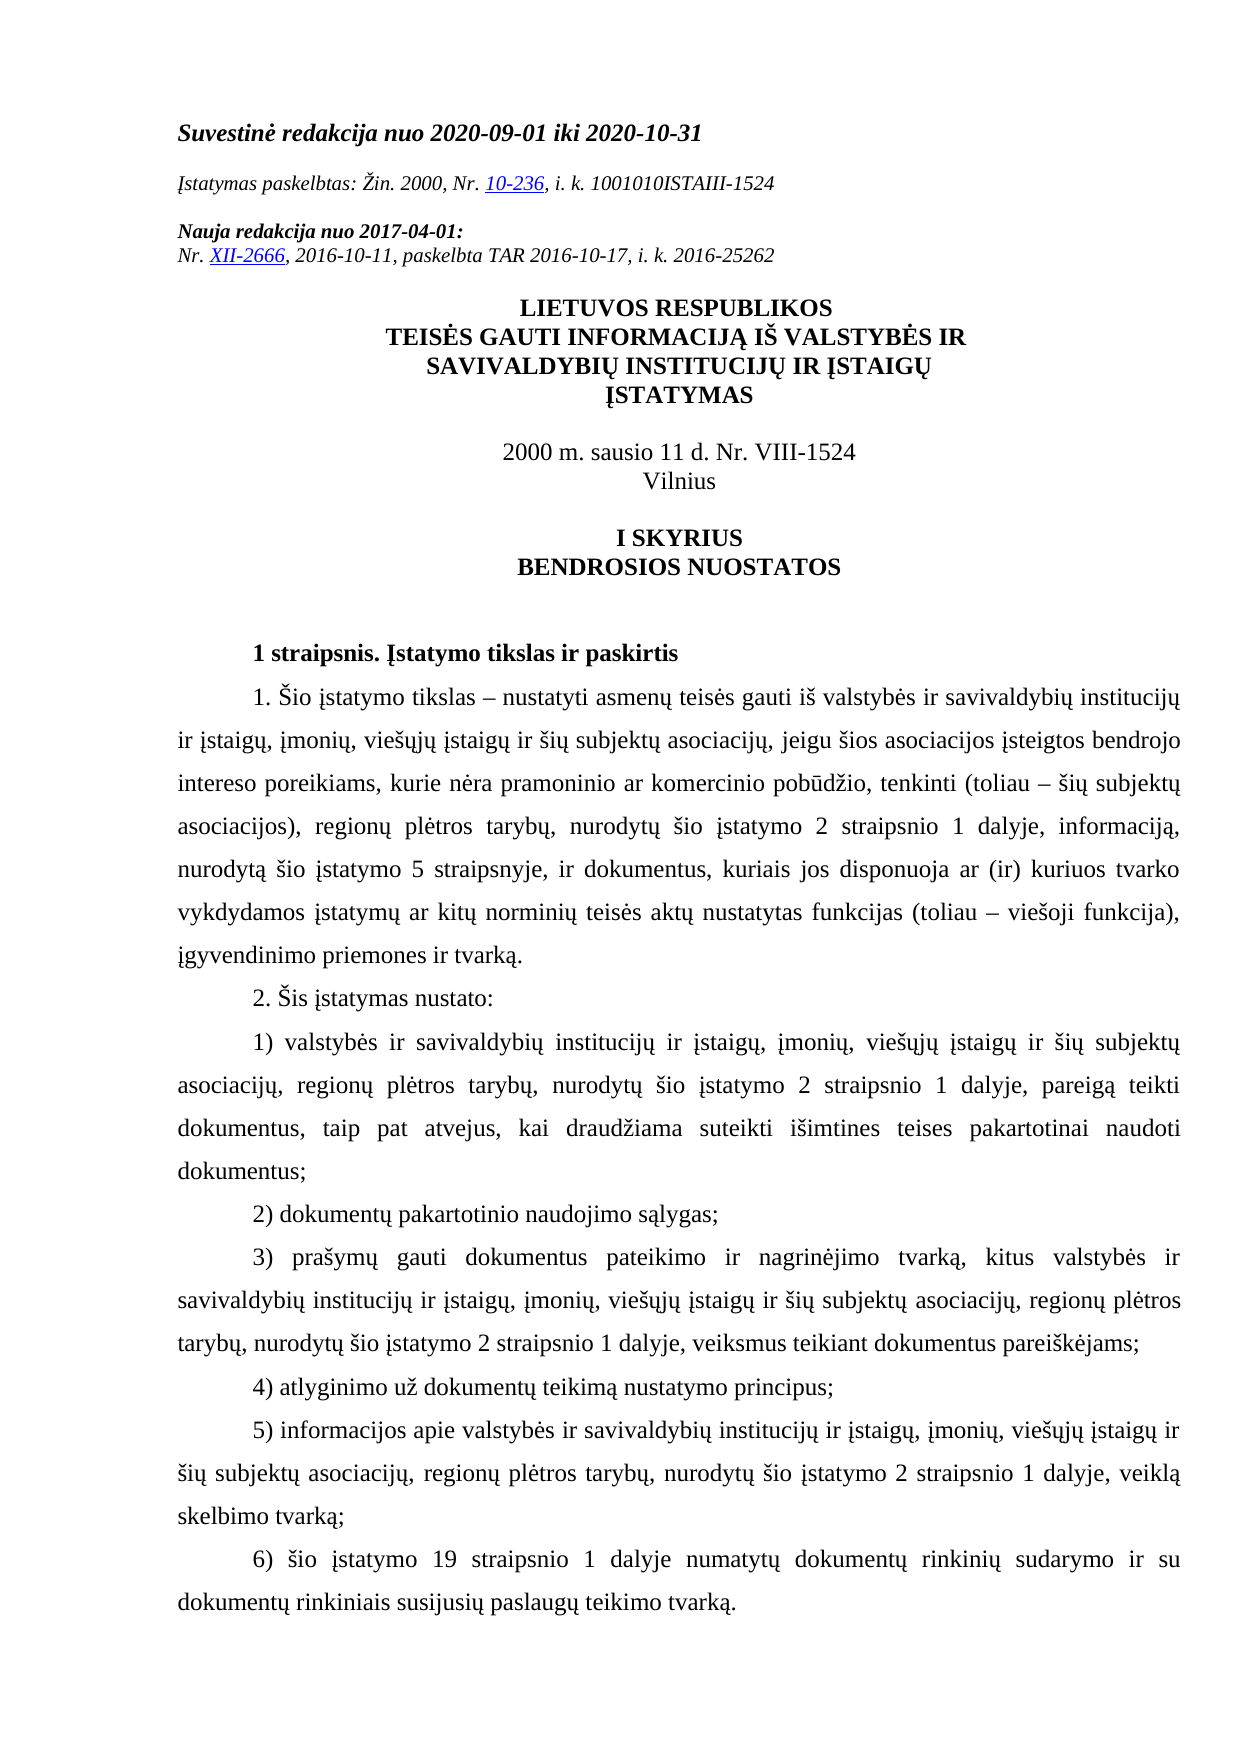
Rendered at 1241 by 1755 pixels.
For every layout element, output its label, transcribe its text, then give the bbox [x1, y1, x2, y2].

text Vilnius [177, 466, 1181, 495]
text Nauja redakcija nuo 2017-04-01: [177, 219, 1181, 243]
text 2. Šis įstatymas nustato: [177, 983, 1181, 1012]
text 1 straipsnis. Įstatymo tikslas ir paskirtis [177, 638, 1181, 667]
text LIETUVOS RESPUBLIKOS TEISĖS GAUTI INFORMACIJĄ IŠ VALSTYBĖS IR SAVIVALDYBIŲ INSTITUCIJŲ IR ĮSTAIGŲ [177, 293, 1181, 380]
text 1. Šio įstatymo tikslas – nustatyti asmenų teisės gauti iš valstybės ir savivaldybių institucijų ir įstaigų, įmonių, viešųjų įstaigų ir šių subjektų asociacijų, jeigu šios asociacijos įsteigtos bendrojo intereso poreikiams, kurie nėra pramoninio ar komercinio pobūdžio, tenkinti (toliau – šių subjektų asociacijos), regionų plėtros tarybų, nurodytų šio įstatymo 2 straipsnio 1 dalyje, informaciją, nurodytą šio įstatymo 5 straipsnyje, ir dokumentus, kuriais jos disponuoja ar (ir) kuriuos tvarko vykdydamos įstatymų ar kitų norminių teisės aktų nustatytas funkcijas (toliau – viešoji funkcija), įgyvendinimo priemones ir tvarką. [177, 682, 1181, 969]
text 2) dokumentų pakartotinio naudojimo sąlygas; [177, 1199, 1181, 1228]
text Nr. XII-2666, 2016-10-11, paskelbta TAR 2016-10-17, i. k. 2016-25262 [177, 243, 1181, 267]
text 4) atlyginimo už dokumentų teikimą nustatymo principus; [177, 1372, 1181, 1400]
text 6) šio įstatymo 19 straipsnio 1 dalyje numatytų dokumentų rinkinių sudarymo ir su dokumentų rinkiniais susijusių paslaugų teikimo tvarką. [177, 1544, 1181, 1616]
text 5) informacijos apie valstybės ir savivaldybių institucijų ir įstaigų, įmonių, viešųjų įstaigų ir šių subjektų asociacijų, regionų plėtros tarybų, nurodytų šio įstatymo 2 straipsnio 1 dalyje, veiklą skelbimo tvarką; [177, 1415, 1181, 1530]
text BENDROSIOS NUOSTATOS [177, 552, 1181, 581]
text 1) valstybės ir savivaldybių institucijų ir įstaigų, įmonių, viešųjų įstaigų ir šių subjektų asociacijų, regionų plėtros tarybų, nurodytų šio įstatymo 2 straipsnio 1 dalyje, pareigą teikti dokumentus, taip pat atvejus, kai draudžiama suteikti išimtines teises pakartotinai naudoti dokumentus; [177, 1027, 1181, 1185]
text Suvestinė redakcija nuo 2020-09-01 iki 2020-10-31 [177, 118, 1181, 147]
text I SKYRIUS [177, 523, 1181, 552]
text Įstatymas paskelbtas: Žin. 2000, Nr. 10-236, i. k. 1001010ISTAIII-1524 [177, 171, 1181, 195]
text 2000 m. sausio 11 d. Nr. VIII-1524 [177, 437, 1181, 466]
text 3) prašymų gauti dokumentus pateikimo ir nagrinėjimo tvarką, kitus valstybės ir savivaldybių institucijų ir įstaigų, įmonių, viešųjų įstaigų ir šių subjektų asociacijų, regionų plėtros tarybų, nurodytų šio įstatymo 2 straipsnio 1 dalyje, veiksmus teikiant dokumentus pareiškėjams; [177, 1242, 1181, 1357]
text ĮSTATYMAS [177, 380, 1181, 408]
